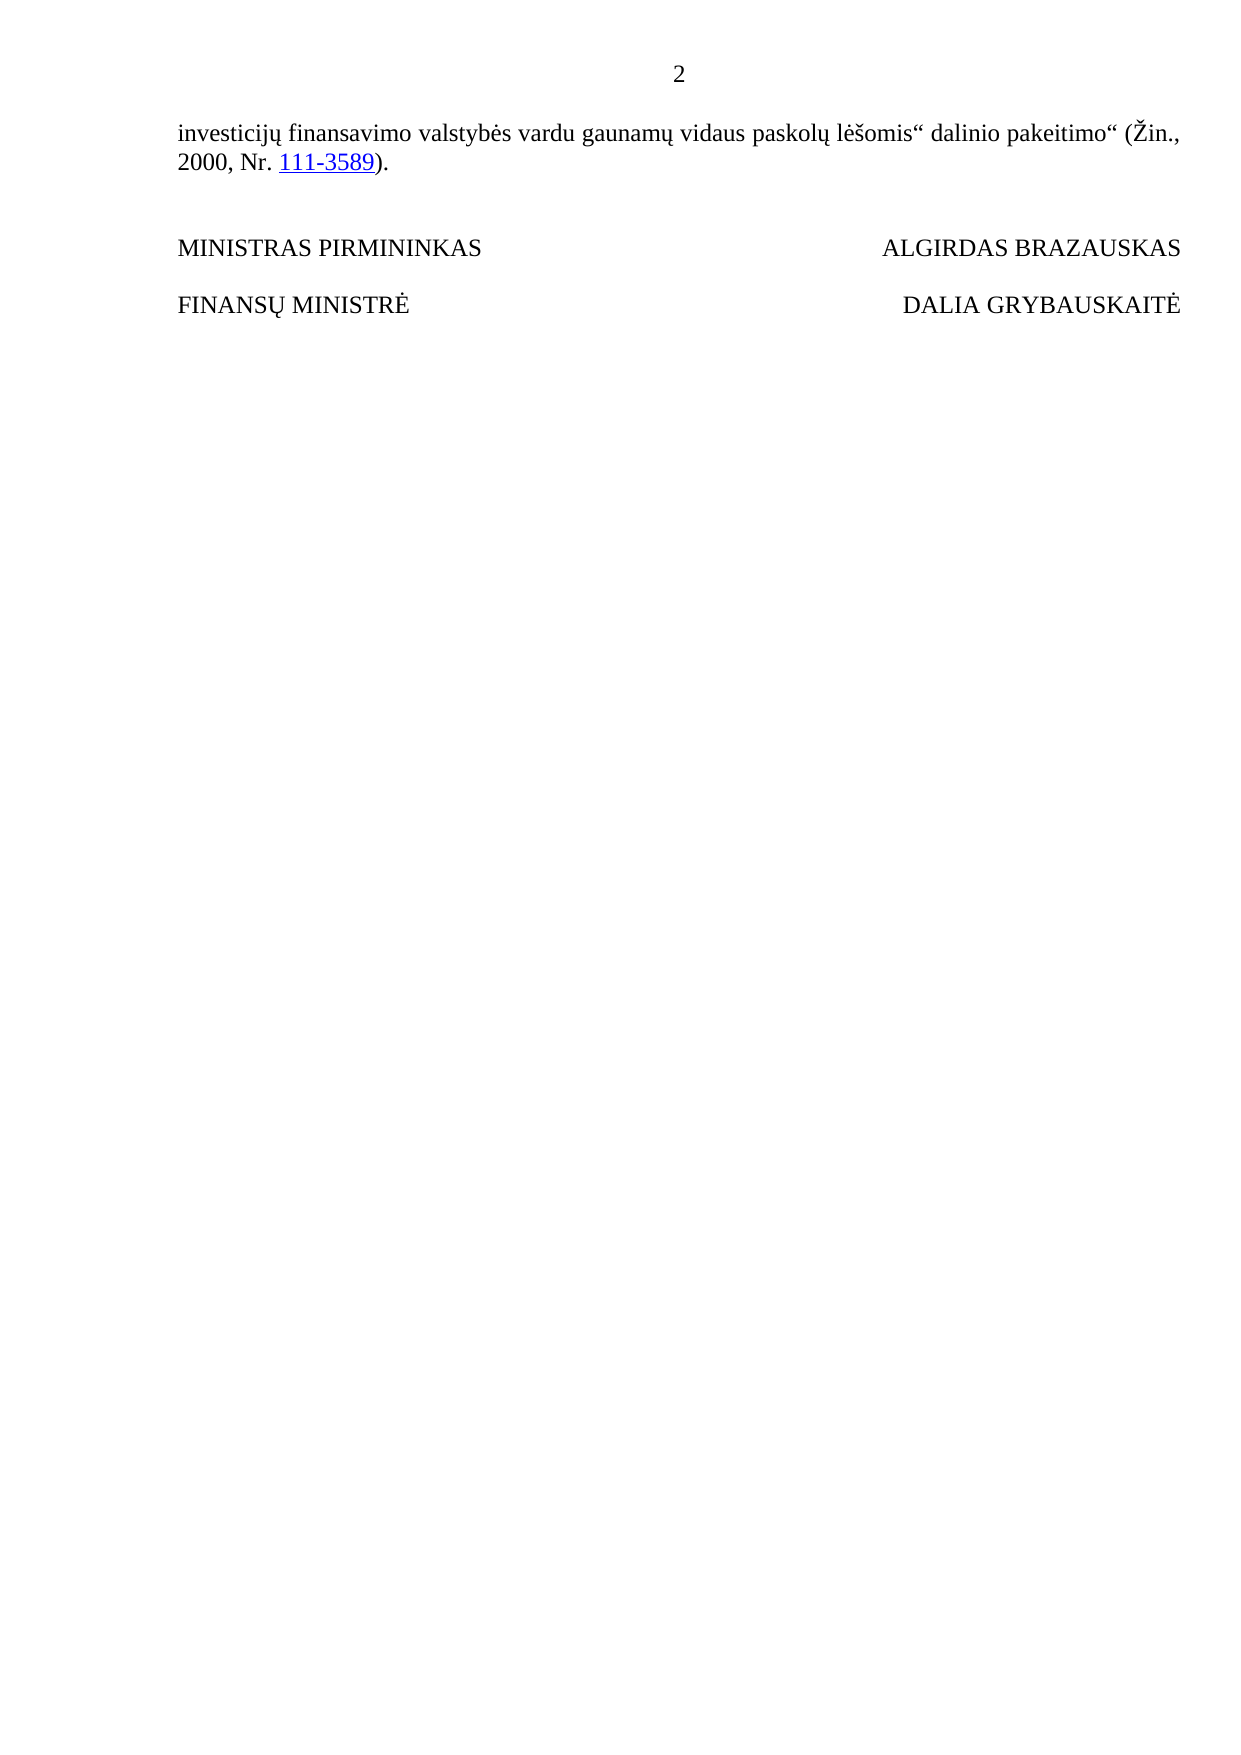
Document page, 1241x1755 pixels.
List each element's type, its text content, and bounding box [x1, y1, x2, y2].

text Ministras Pirmininkas Algirdas Brazauskas [177, 233, 1181, 262]
text investicijų finansavimo valstybės vardu gaunamų vidaus paskolų lėšomis“ dalinio pakeitimo“ (Žin., 2000, Nr. 111-3589). [177, 118, 1181, 176]
text FINANSŲ MINISTRĖ DALIA GRYBAUSKAITĖ [177, 291, 1181, 319]
